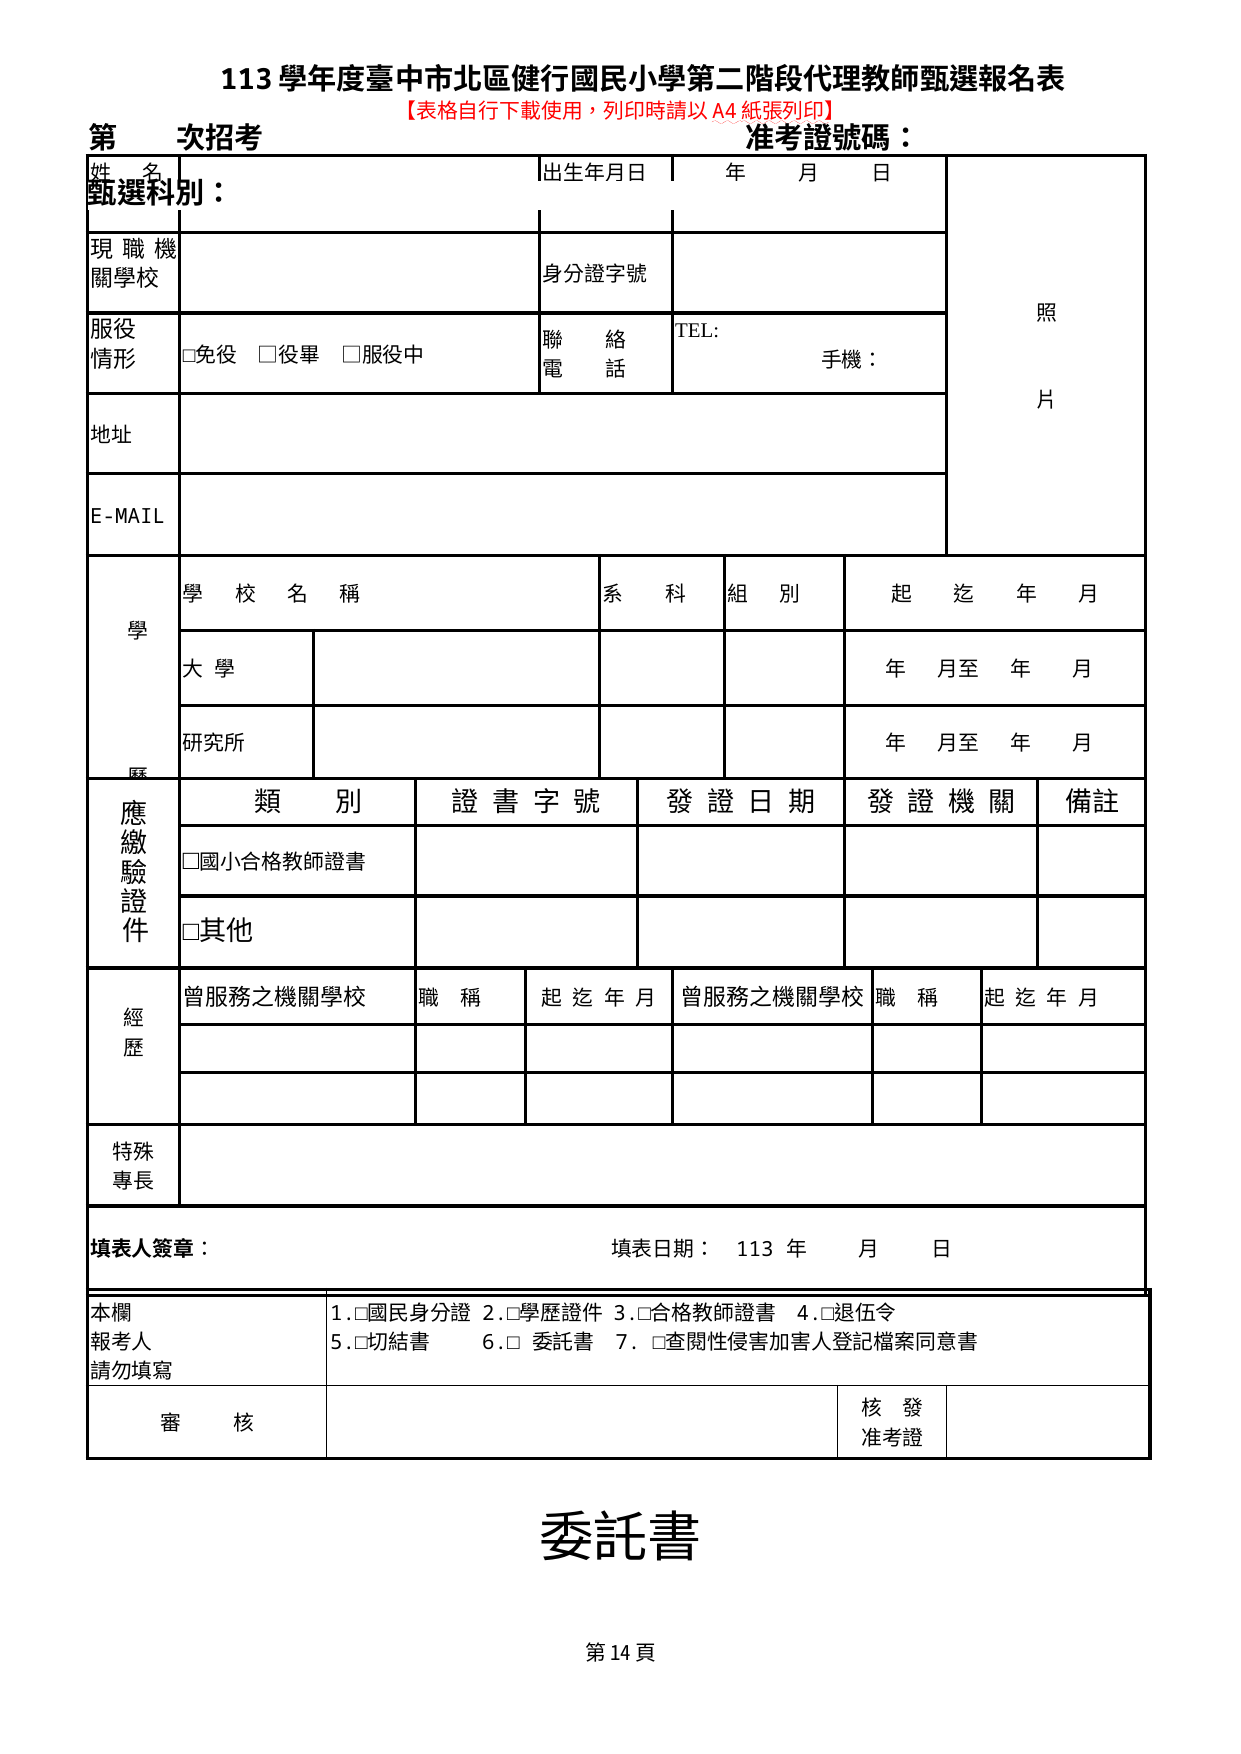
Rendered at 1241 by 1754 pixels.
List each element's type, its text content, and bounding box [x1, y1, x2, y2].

table_cell 研究所 [181, 707, 312, 777]
table_cell 學 校 名 稱 [181, 557, 598, 629]
table_cell 年 月至 年 月 [846, 707, 1144, 777]
table_cell 備註 [1039, 780, 1144, 824]
table_cell [327, 1386, 837, 1457]
table_cell □免役 □役畢 □服役中 [181, 315, 538, 392]
table_cell 核 發 准考證 [838, 1386, 946, 1457]
table_cell [674, 1074, 871, 1123]
table_cell [947, 1386, 1148, 1457]
table_cell [527, 1074, 671, 1123]
table_cell [181, 1126, 1144, 1204]
table_cell [846, 827, 1036, 894]
table_cell [527, 1026, 671, 1071]
table_cell 地址 [89, 395, 178, 472]
table_cell 起 迄 年 月 [983, 970, 1144, 1023]
table_cell [983, 1026, 1144, 1071]
table_cell 聯 絡 電 話 [541, 315, 671, 392]
table_header [89, 210, 178, 231]
table_cell 大 學 [181, 632, 312, 704]
table_cell [315, 632, 598, 704]
table_cell 本欄 報考人 請勿填寫 [89, 1297, 326, 1385]
table_header [181, 210, 538, 231]
table_cell [181, 1026, 414, 1071]
table_cell [674, 234, 945, 311]
table_cell [417, 898, 600, 966]
table_cell 年 月至 年 月 [846, 632, 1144, 704]
table_cell [1039, 827, 1144, 894]
table_cell 曾服務之機關學校 [674, 970, 871, 1023]
table_cell [315, 707, 598, 777]
table_cell 發 證 日 期 [639, 780, 843, 824]
table_cell [726, 707, 843, 777]
text 甄選科別： [88, 181, 791, 210]
table_cell TEL: 手機： [674, 315, 945, 392]
text 113學年度臺中市北區健行國民小學第二階段代理教師甄選報名表 [89, 66, 1152, 96]
table_cell [181, 395, 945, 472]
table_cell 現職機關學校 [89, 234, 178, 311]
table_cell 起 迄 年 月 [846, 557, 1144, 629]
table_cell [874, 1026, 980, 1071]
table_cell [181, 1074, 414, 1123]
table_cell [1039, 898, 1144, 966]
table_cell 組 別 [726, 557, 843, 629]
table_cell 特殊 專長 [89, 1126, 178, 1204]
table_header [541, 210, 671, 231]
text 【表格自行下載使用，列印時請以A4紙張列印】 [89, 96, 1152, 125]
text 第 次招考 准考證號碼： [89, 125, 1152, 154]
table_cell [417, 827, 600, 894]
table_cell 類 別 [181, 780, 414, 824]
table_cell [983, 1074, 1144, 1123]
table_cell [601, 707, 723, 777]
table_cell [417, 1074, 524, 1123]
table_cell [600, 898, 636, 966]
table_cell 經 歷 [89, 970, 178, 1123]
table_header 照 片 [948, 157, 1144, 554]
table_cell [674, 1026, 871, 1071]
table_header 年 月 日 [674, 157, 945, 231]
table_cell 職 稱 [874, 970, 980, 1023]
table_cell 服役 情形 [89, 315, 178, 392]
table_cell 應 繳 驗 證 件 [89, 780, 178, 966]
table_cell [601, 632, 723, 704]
table_cell 起 迄 年 月 [527, 970, 671, 1023]
table_cell □國小合格教師證書 [181, 827, 414, 894]
table_cell [639, 827, 843, 894]
table_cell 系 科 [601, 557, 723, 629]
table_cell [181, 234, 538, 311]
table_cell 發 證 機 關 [846, 780, 1036, 824]
table_cell 學 歷 [89, 557, 178, 777]
table_header 姓 名 [89, 157, 178, 181]
table_cell 曾服務之機關學校 [181, 970, 414, 1023]
table_cell [846, 898, 1036, 966]
table_cell 身分證字號 [541, 234, 671, 311]
text 委託書 [89, 1460, 1152, 1585]
table_cell [181, 475, 945, 554]
table_cell 填表人簽章： 填表日期： 113 年 月 日 [89, 1208, 1144, 1288]
table_cell 職 稱 [417, 970, 524, 1023]
table_header [181, 157, 538, 181]
table_cell [417, 1026, 524, 1071]
table_header 出生年月日 [541, 157, 671, 181]
table_cell [600, 827, 636, 894]
table_cell [874, 1074, 980, 1123]
table_cell [726, 632, 843, 704]
table_cell 1.□國民身分證 2.□學歷證件 3.□合格教師證書 4.□退伍令 5.□切結書 6.□ 委託書 7. □查閱性侵害加害人登記檔案同意書 [327, 1297, 1148, 1385]
table_cell E-MAIL [89, 475, 178, 554]
table_cell □其他 [181, 898, 414, 966]
table_cell 證 書 字 號 [417, 780, 636, 824]
table_cell 審 核 [89, 1386, 326, 1457]
table_cell [639, 898, 843, 966]
